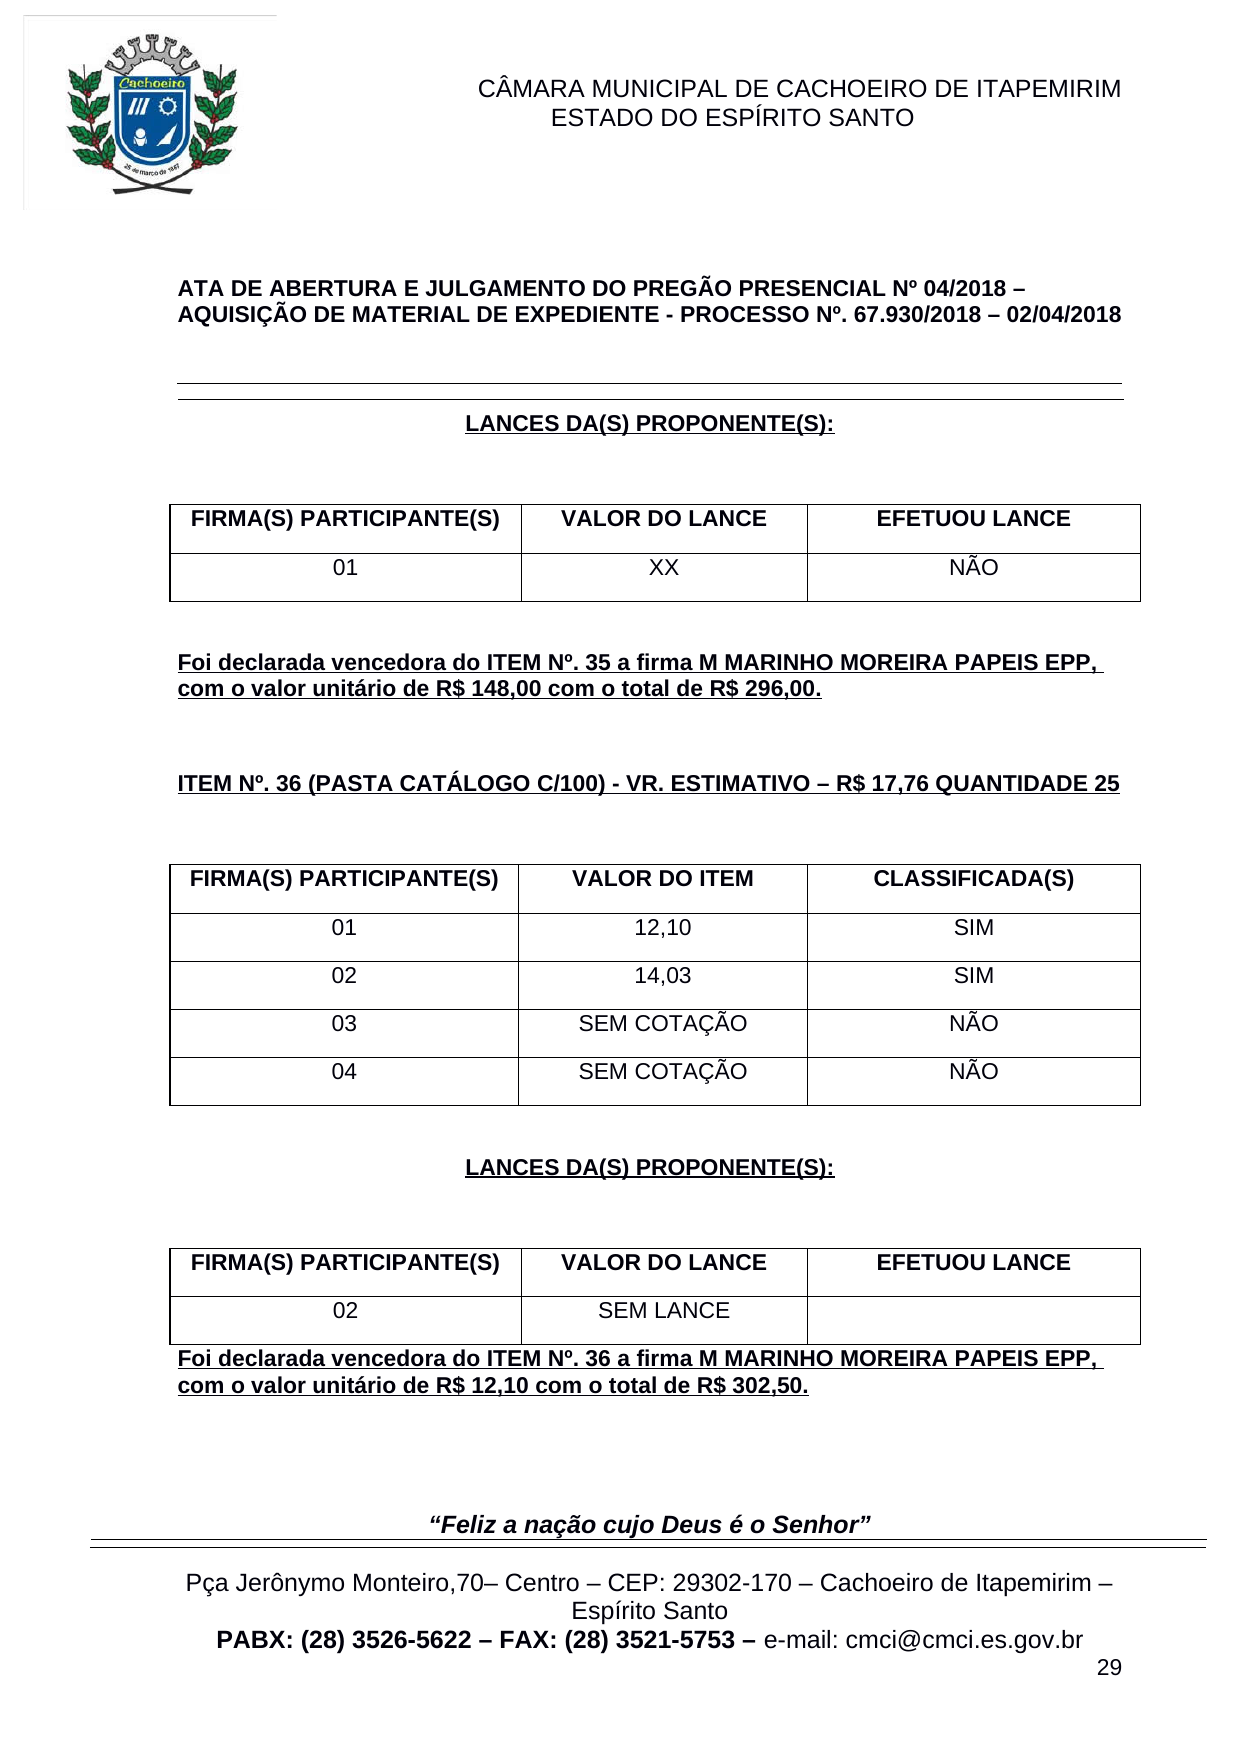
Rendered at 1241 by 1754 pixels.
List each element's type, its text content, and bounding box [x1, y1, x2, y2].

text LANCES DA(S) PROPONENTE(S): [177, 1153, 1122, 1180]
table_cell [808, 1297, 1140, 1344]
table_header FIRMA(S) PARTICIPANTE(S) [171, 865, 518, 912]
table_header FIRMA(S) PARTICIPANTE(S) [171, 1249, 521, 1296]
table_header VALOR DO ITEM [519, 865, 807, 912]
table_cell NÃO [808, 1010, 1140, 1057]
table_header FIRMA(S) PARTICIPANTE(S) [171, 505, 521, 553]
text Foi declarada vencedora do ITEM Nº. 35 a firma M MARINHO MOREIRA PAPEIS EPP, com o valor unitário de R$ 148,00 com o total de R$ 296,00. [177, 649, 1122, 702]
table_header EFETUOU LANCE [808, 1249, 1140, 1296]
table_cell 02 [171, 962, 518, 1009]
table_cell SIM [808, 914, 1140, 961]
table_cell 14,03 [519, 962, 807, 1009]
table_header VALOR DO LANCE [522, 505, 807, 553]
text ITEM Nº. 36 (PASTA CATÁLOGO C/100) - VR. ESTIMATIVO – R$ 17,76 QUANTIDADE 25 [177, 770, 1122, 796]
table_cell NÃO [808, 554, 1140, 601]
table_cell XX [522, 554, 807, 601]
table_cell SEM COTAÇÃO [519, 1058, 807, 1105]
text Foi declarada vencedora do ITEM Nº. 36 a firma M MARINHO MOREIRA PAPEIS EPP, com o valor unitário de R$ 12,10 com o total de R$ 302,50. [177, 1345, 1122, 1398]
table_cell 12,10 [519, 914, 807, 961]
text LANCES DA(S) PROPONENTE(S): [177, 410, 1122, 436]
table_header VALOR DO LANCE [522, 1249, 807, 1296]
table_cell 03 [171, 1010, 518, 1057]
table_header EFETUOU LANCE [808, 505, 1140, 553]
table_cell 04 [171, 1058, 518, 1105]
table_cell 01 [171, 554, 521, 601]
table_cell NÃO [808, 1058, 1140, 1105]
table_cell SEM COTAÇÃO [519, 1010, 807, 1057]
picture [24, 15, 280, 213]
table_cell 01 [171, 914, 518, 961]
table_cell SIM [808, 962, 1140, 1009]
table_cell 02 [171, 1297, 521, 1344]
table_cell SEM LANCE [522, 1297, 807, 1344]
table_header CLASSIFICADA(S) [808, 865, 1140, 912]
